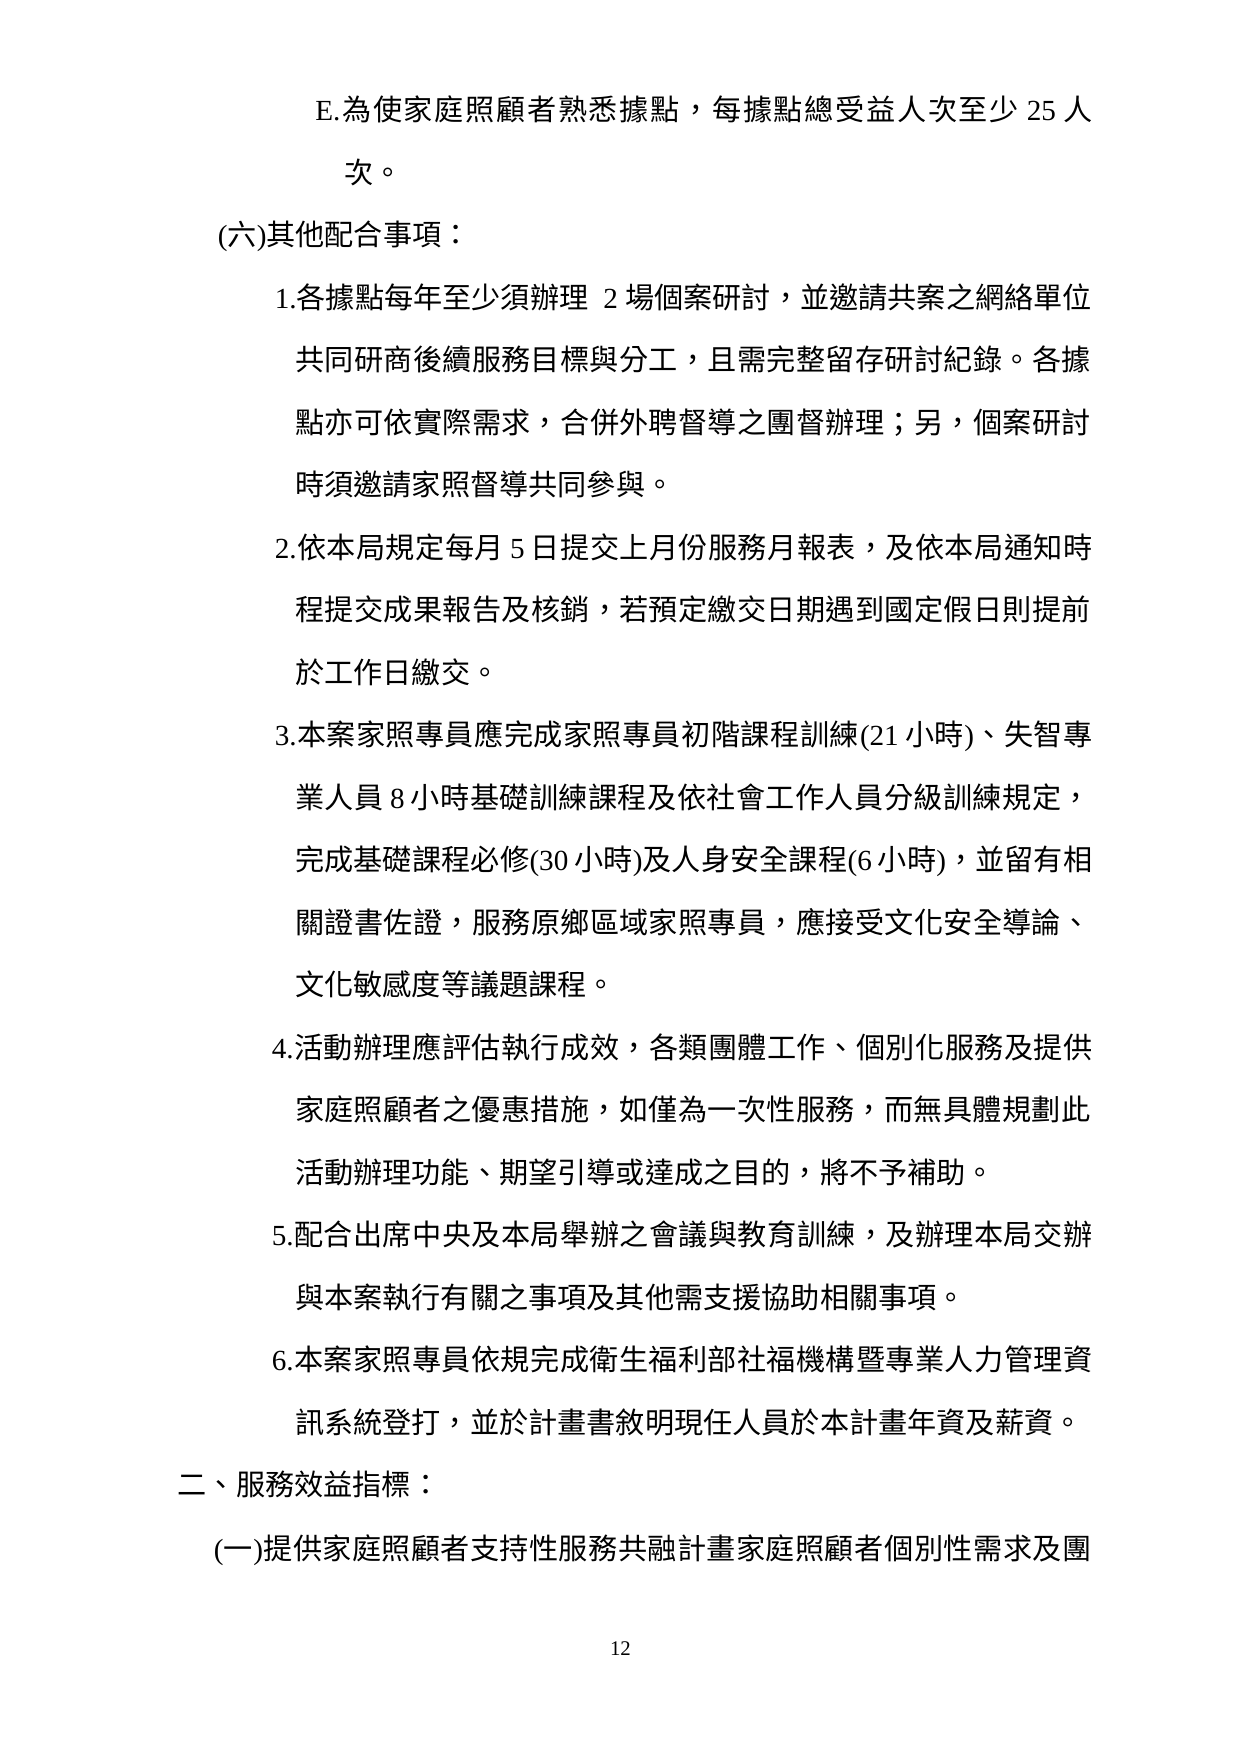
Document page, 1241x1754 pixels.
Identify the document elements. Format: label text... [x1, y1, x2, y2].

text 1.各據點每年至少須辦理 2 場個案研討，並邀請共案之網絡單位共同研商後續服務目標與分工，且需完整留存研討紀錄。各據點亦可依實際需求，合併外聘督導之團督辦理；另，個案研討時須邀請家照督導共同參與。 [274, 254, 1092, 504]
text E.為使家庭照顧者熟悉據點，每據點總受益人次至少25人次。 [315, 66, 1092, 191]
text 二、服務效益指標： [177, 1441, 1092, 1504]
text 3.本案家照專員應完成家照專員初階課程訓練(21小時)、失智專業人員8小時基礎訓練課程及依社會工作人員分級訓練規定，完成基礎課程必修(30小時)及人身安全課程(6小時)，並留有相關證書佐證，服務原鄉區域家照專員，應接受文化安全導論、文化敏感度等議題課程。 [274, 691, 1092, 1004]
text 6.本案家照專員依規完成衛生福利部社福機構暨專業人力管理資訊系統登打，並於計畫書敘明現任人員於本計畫年資及薪資。 [272, 1316, 1092, 1441]
text (六)其他配合事項： [218, 191, 1092, 254]
text 5.配合出席中央及本局舉辦之會議與教育訓練，及辦理本局交辦與本案執行有關之事項及其他需支援協助相關事項。 [272, 1191, 1092, 1316]
text 2.依本局規定每月5日提交上月份服務月報表，及依本局通知時程提交成果報告及核銷，若預定繳交日期遇到國定假日則提前於工作日繳交。 [274, 504, 1092, 691]
text (一)提供家庭照顧者支持性服務共融計畫家庭照顧者個別性需求及團 [213, 1505, 1092, 1567]
text 4.活動辦理應評估執行成效，各類團體工作、個別化服務及提供家庭照顧者之優惠措施，如僅為一次性服務，而無具體規劃此活動辦理功能、期望引導或達成之目的，將不予補助。 [272, 1004, 1092, 1191]
